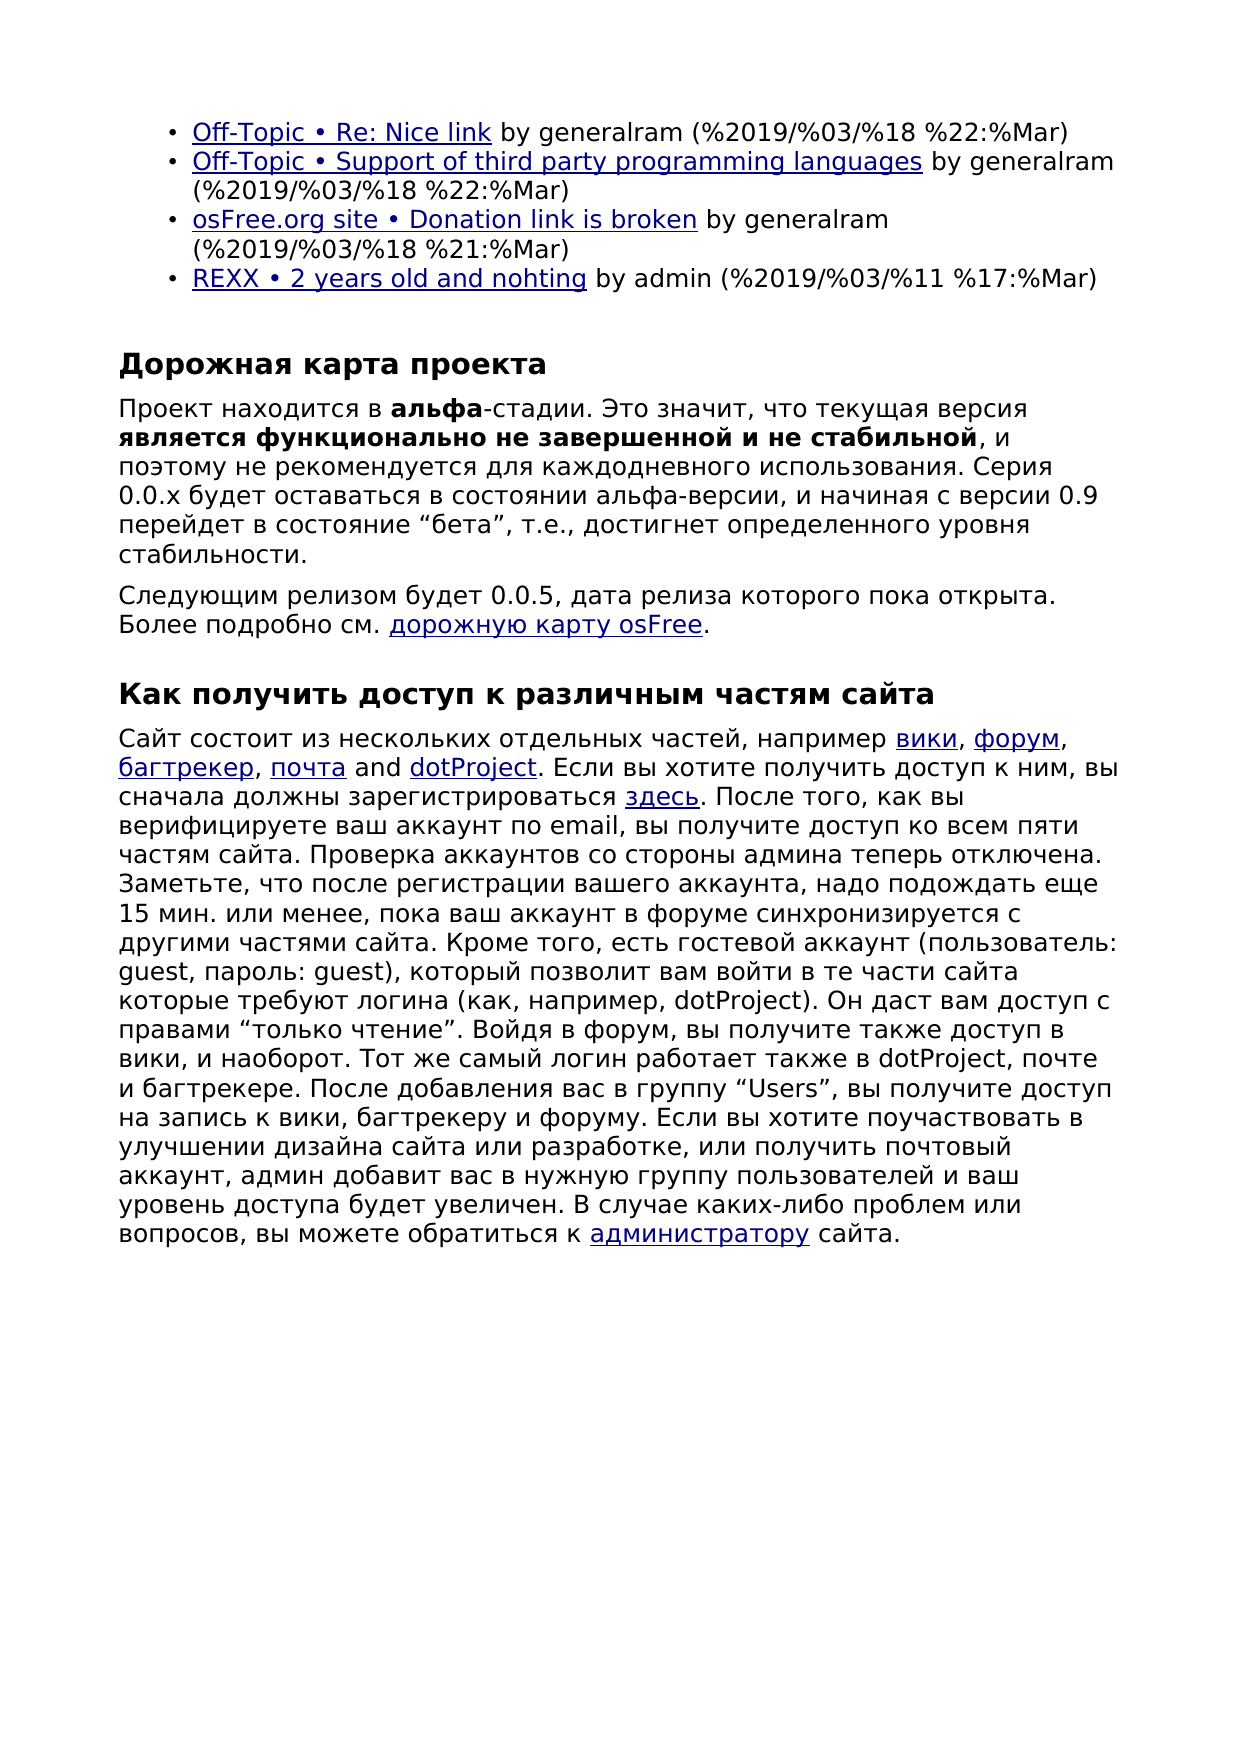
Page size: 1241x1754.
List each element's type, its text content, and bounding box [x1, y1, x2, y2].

subtitle Дорожная карта проекта [118, 348, 1122, 382]
list osFree.org site • Donation link is broken by generalram (%2019/%03/%18 %21:%Mar) [177, 206, 1122, 264]
text Сайт состоит из нескольких отдельных частей, например вики, форум, багтрекер, почта and dotProject. Если вы хотите получить доступ к ним, вы сначала должны зарегистрироваться здесь. После того, как вы верифицируете ваш аккаунт по email, вы получите доступ ко всем пяти частям сайта. Проверка аккаунтов со стороны админа теперь отключена. Заметьте, что после регистрации вашего аккаунта, надо подождать еще 15 мин. или менее, пока ваш аккаунт в форуме синхронизируется с другими частями сайта. Кроме того, есть гостевой аккаунт (пользователь: guest, пароль: guest), который позволит вам войти в те части сайта которые требуют логина (как, например, dotProject). Он даст вам доступ с правами “только чтение”. Войдя в форум, вы получите также доступ в вики, и наоборот. Тот же самый логин работает также в dotProject, почте и багтрекере. После добавления вас в группу “Users”, вы получите доступ на запись к вики, багтрекеру и форуму. Если вы хотите поучаствовать в улучшении дизайна сайта или разработке, или получить почтовый аккаунт, админ добавит вас в нужную группу пользователей и ваш уровень доступа будет увеличен. В случае каких-либо проблем или вопросов, вы можете обратиться к администратору сайта. [118, 724, 1122, 1249]
list REXX • 2 years old and nohting by admin (%2019/%03/%11 %17:%Mar) [177, 264, 1122, 293]
list Off-Topic • Support of third party programming languages by generalram (%2019/%03/%18 %22:%Mar) [177, 147, 1122, 206]
text Следующим релизом будет 0.0.5, дата релиза которого пока открыта. Более подробно см. дорожную карту osFree. [118, 582, 1122, 640]
subtitle Как получить доступ к различным частям сайта [118, 677, 1122, 711]
text Проект находится в альфа-стадии. Это значит, что текущая версия является функционально не завершенной и не стабильной, и поэтому не рекомендуется для каждодневного использования. Серия 0.0.x будет оставаться в состоянии альфа-версии, и начиная с версии 0.9 перейдет в состояние “бета”, т.е., достигнет определенного уровня стабильности. [118, 394, 1122, 569]
list Off-Topic • Re: Nice link by generalram (%2019/%03/%18 %22:%Mar) [177, 118, 1122, 147]
